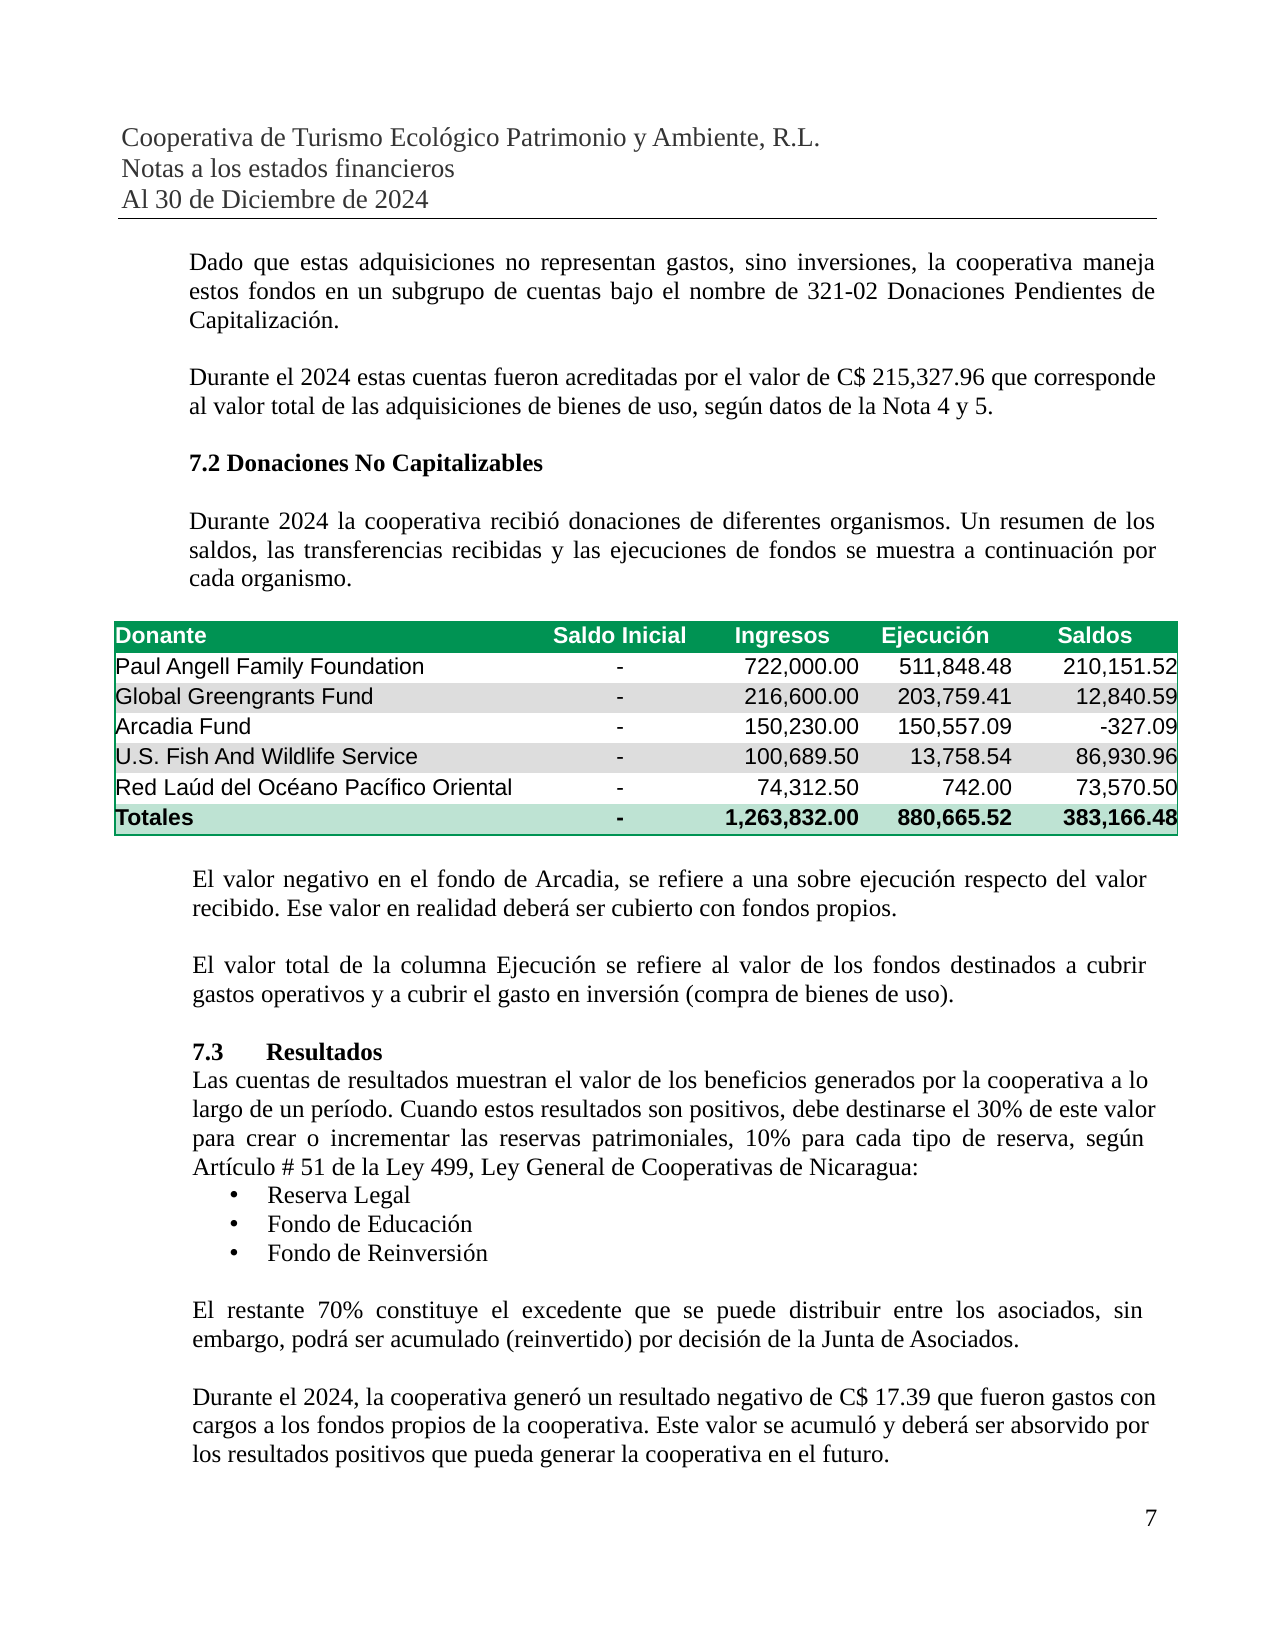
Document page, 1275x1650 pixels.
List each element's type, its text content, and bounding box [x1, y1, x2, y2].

table_cell - [534, 774, 706, 804]
table_cell 12,840.59 [1012, 683, 1177, 713]
table_cell 150,557.09 [859, 713, 1012, 743]
table_cell - [534, 743, 706, 773]
list Fondo de Educación [229, 1209, 1157, 1238]
table_cell - [534, 713, 706, 743]
table_cell 210,151.52 [1012, 653, 1177, 683]
table_cell 73,570.50 [1012, 774, 1177, 804]
table_cell 74,312.50 [706, 774, 859, 804]
table_cell 203,759.41 [859, 683, 1012, 713]
text 7.2 Donaciones No Capitalizables [189, 448, 1157, 477]
text 7.3 Resultados [118, 1037, 1157, 1066]
text El restante 70% constituye el excedente que se puede distribuir entre los asociados, sin embargo, podrá ser acumulado (reinvertido) por decisión de la Junta de Asociados. [118, 1296, 1157, 1353]
table_header Donante [116, 623, 534, 653]
table_cell Arcadia Fund [116, 713, 534, 743]
table_cell Red Laúd del Océano Pacífico Oriental [116, 774, 534, 804]
table_cell U.S. Fish And Wildlife Service [116, 743, 534, 773]
text Dado que estas adquisiciones no representan gastos, sino inversiones, la cooperativa maneja estos fondos en un subgrupo de cuentas bajo el nombre de 321-02 Donaciones Pendientes de Capitalización. [189, 247, 1157, 333]
text Durante 2024 la cooperativa recibió donaciones de diferentes organismos. Un resumen de los saldos, las transferencias recibidas y las ejecuciones de fondos se muestra a continuación por cada organismo. [189, 506, 1157, 592]
table_cell 511,848.48 [859, 653, 1012, 683]
text Durante el 2024, la cooperativa generó un resultado negativo de C$ 17.39 que fueron gastos con cargos a los fondos propios de la cooperativa. Este valor se acumuló y deberá ser absorvido por los resultados positivos que pueda generar la cooperativa en el futuro. [118, 1382, 1157, 1468]
text Durante el 2024 estas cuentas fueron acreditadas por el valor de C$ 215,327.96 que corresponde al valor total de las adquisiciones de bienes de uso, según datos de la Nota 4 y 5. [189, 362, 1157, 420]
table_header Saldos [1012, 623, 1177, 653]
text El valor total de la columna Ejecución se refiere al valor de los fondos destinados a cubrir gastos operativos y a cubrir el gasto en inversión (compra de bienes de uso). [118, 951, 1157, 1008]
table_cell - [534, 653, 706, 683]
table_cell Paul Angell Family Foundation [116, 653, 534, 683]
table_cell 100,689.50 [706, 743, 859, 773]
table_cell Totales [116, 804, 534, 834]
table_header Ingresos [706, 623, 859, 653]
table_cell 722,000.00 [706, 653, 859, 683]
list Reserva Legal [229, 1181, 1157, 1209]
table_cell 13,758.54 [859, 743, 1012, 773]
table_cell 150,230.00 [706, 713, 859, 743]
table_cell 86,930.96 [1012, 743, 1177, 773]
table_cell 742.00 [859, 774, 1012, 804]
table_cell 216,600.00 [706, 683, 859, 713]
table_cell -327.09 [1012, 713, 1177, 743]
text Las cuentas de resultados muestran el valor de los beneficios generados por la cooperativa a lo largo de un período. Cuando estos resultados son positivos, debe destinarse el 30% de este valor para crear o incrementar las reservas patrimoniales, 10% para cada tipo de reserva, según Artículo # 51 de la Ley 499, Ley General de Cooperativas de Nicaragua: [118, 1066, 1157, 1181]
table_cell 880,665.52 [859, 804, 1012, 834]
table_cell 383,166.48 [1012, 804, 1177, 834]
table_header Ejecución [859, 623, 1012, 653]
text El valor negativo en el fondo de Arcadia, se refiere a una sobre ejecución respecto del valor recibido. Ese valor en realidad deberá ser cubierto con fondos propios. [118, 864, 1157, 922]
table_cell - [534, 804, 706, 834]
table_cell - [534, 683, 706, 713]
table_cell Global Greengrants Fund [116, 683, 534, 713]
table_cell 1,263,832.00 [706, 804, 859, 834]
table_header Saldo Inicial [534, 623, 706, 653]
list Fondo de Reinversión [229, 1238, 1157, 1267]
